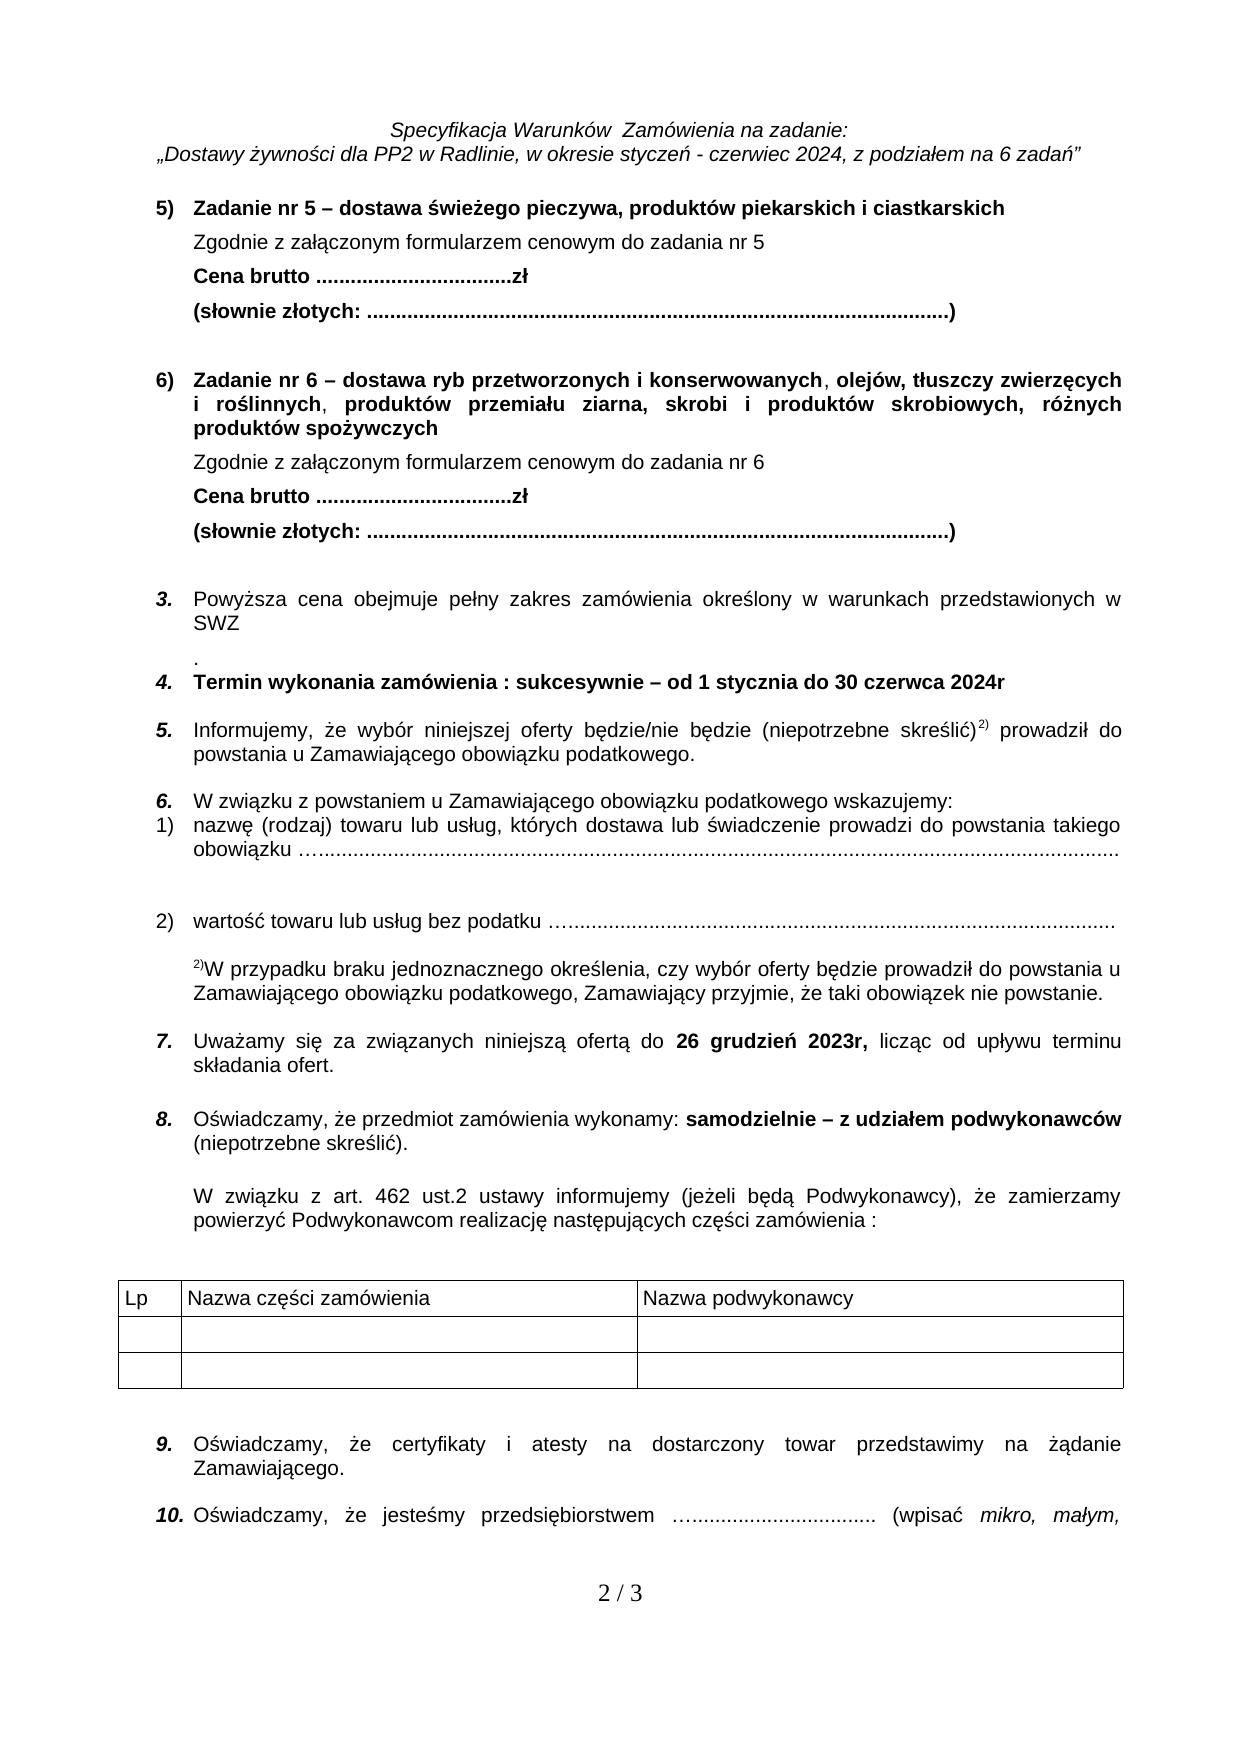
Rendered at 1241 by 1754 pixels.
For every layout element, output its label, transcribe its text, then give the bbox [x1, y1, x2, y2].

text Zgodnie z załączonym formularzem cenowym do zadania nr 6 [193, 450, 1122, 474]
list nazwę (rodzaj) towaru lub usług, których dostawa lub świadczenie prowadzi do powstania takiego obowiązku …........................................................................................................................................... [156, 813, 1122, 861]
text . [193, 646, 1122, 669]
text W związku z art. 462 ust.2 ustawy informujemy (jeżeli będą Podwykonawcy), że zamierzamy powierzyć Podwykonawcom realizację następujących części zamówienia : [193, 1184, 1122, 1232]
table_header Nazwa części zamówienia [182, 1281, 636, 1316]
table_cell [119, 1317, 181, 1352]
list Oświadczamy, że przedmiot zamówienia wykonamy: samodzielnie – z udziałem podwykonawców (niepotrzebne skreślić). [156, 1107, 1122, 1154]
list Zadanie nr 6 – dostawa ryb przetworzonych i konserwowanych, olejów, tłuszczy zwierzęcych i roślinnych, produktów przemiału ziarna, skrobi i produktów skrobiowych, różnych produktów spożywczych [156, 367, 1122, 439]
text Cena brutto ..................................zł [193, 264, 1122, 288]
table_cell [119, 1353, 181, 1388]
list Oświadczamy, że jesteśmy przedsiębiorstwem …................................ (wpisać mikro, małym, [156, 1503, 1122, 1527]
table_header Lp [119, 1281, 181, 1316]
list Powyższa cena obejmuje pełny zakres zamówienia określony w warunkach przedstawionych w SWZ [156, 587, 1122, 635]
table_cell [182, 1317, 636, 1352]
list Informujemy, że wybór niniejszej oferty będzie/nie będzie (niepotrzebne skreślić)2) prowadził do powstania u Zamawiającego obowiązku podatkowego. [156, 717, 1122, 765]
text (słownie złotych: .....................................................................................................) [193, 518, 1122, 542]
list W związku z powstaniem u Zamawiającego obowiązku podatkowego wskazujemy: [156, 789, 1122, 813]
list Termin wykonania zamówienia : sukcesywnie – od 1 stycznia do 30 czerwca 2024r [156, 669, 1122, 693]
table_cell [638, 1317, 1123, 1352]
text (słownie złotych: .....................................................................................................) [193, 299, 1122, 323]
table_header Nazwa podwykonawcy [638, 1281, 1123, 1316]
table_cell [638, 1353, 1123, 1388]
list Uważamy się za związanych niniejszą ofertą do 26 grudzień 2023r, licząc od upływu terminu składania ofert. [156, 1029, 1122, 1077]
text Zgodnie z załączonym formularzem cenowym do zadania nr 5 [193, 230, 1122, 254]
table_cell [182, 1353, 636, 1388]
list Zadanie nr 5 – dostawa świeżego pieczywa, produktów piekarskich i ciastkarskich [156, 196, 1122, 219]
list Oświadczamy, że certyfikaty i atesty na dostarczony towar przedstawimy na żądanie Zamawiającego. [156, 1431, 1122, 1479]
text Cena brutto ..................................zł [193, 484, 1122, 508]
text 2)W przypadku braku jednoznacznego określenia, czy wybór oferty będzie prowadził do powstania u Zamawiającego obowiązku podatkowego, Zamawiający przyjmie, że taki obowiązek nie powstanie. [193, 957, 1122, 1005]
list wartość towaru lub usług bez podatku …............................................................................................... [156, 909, 1122, 933]
